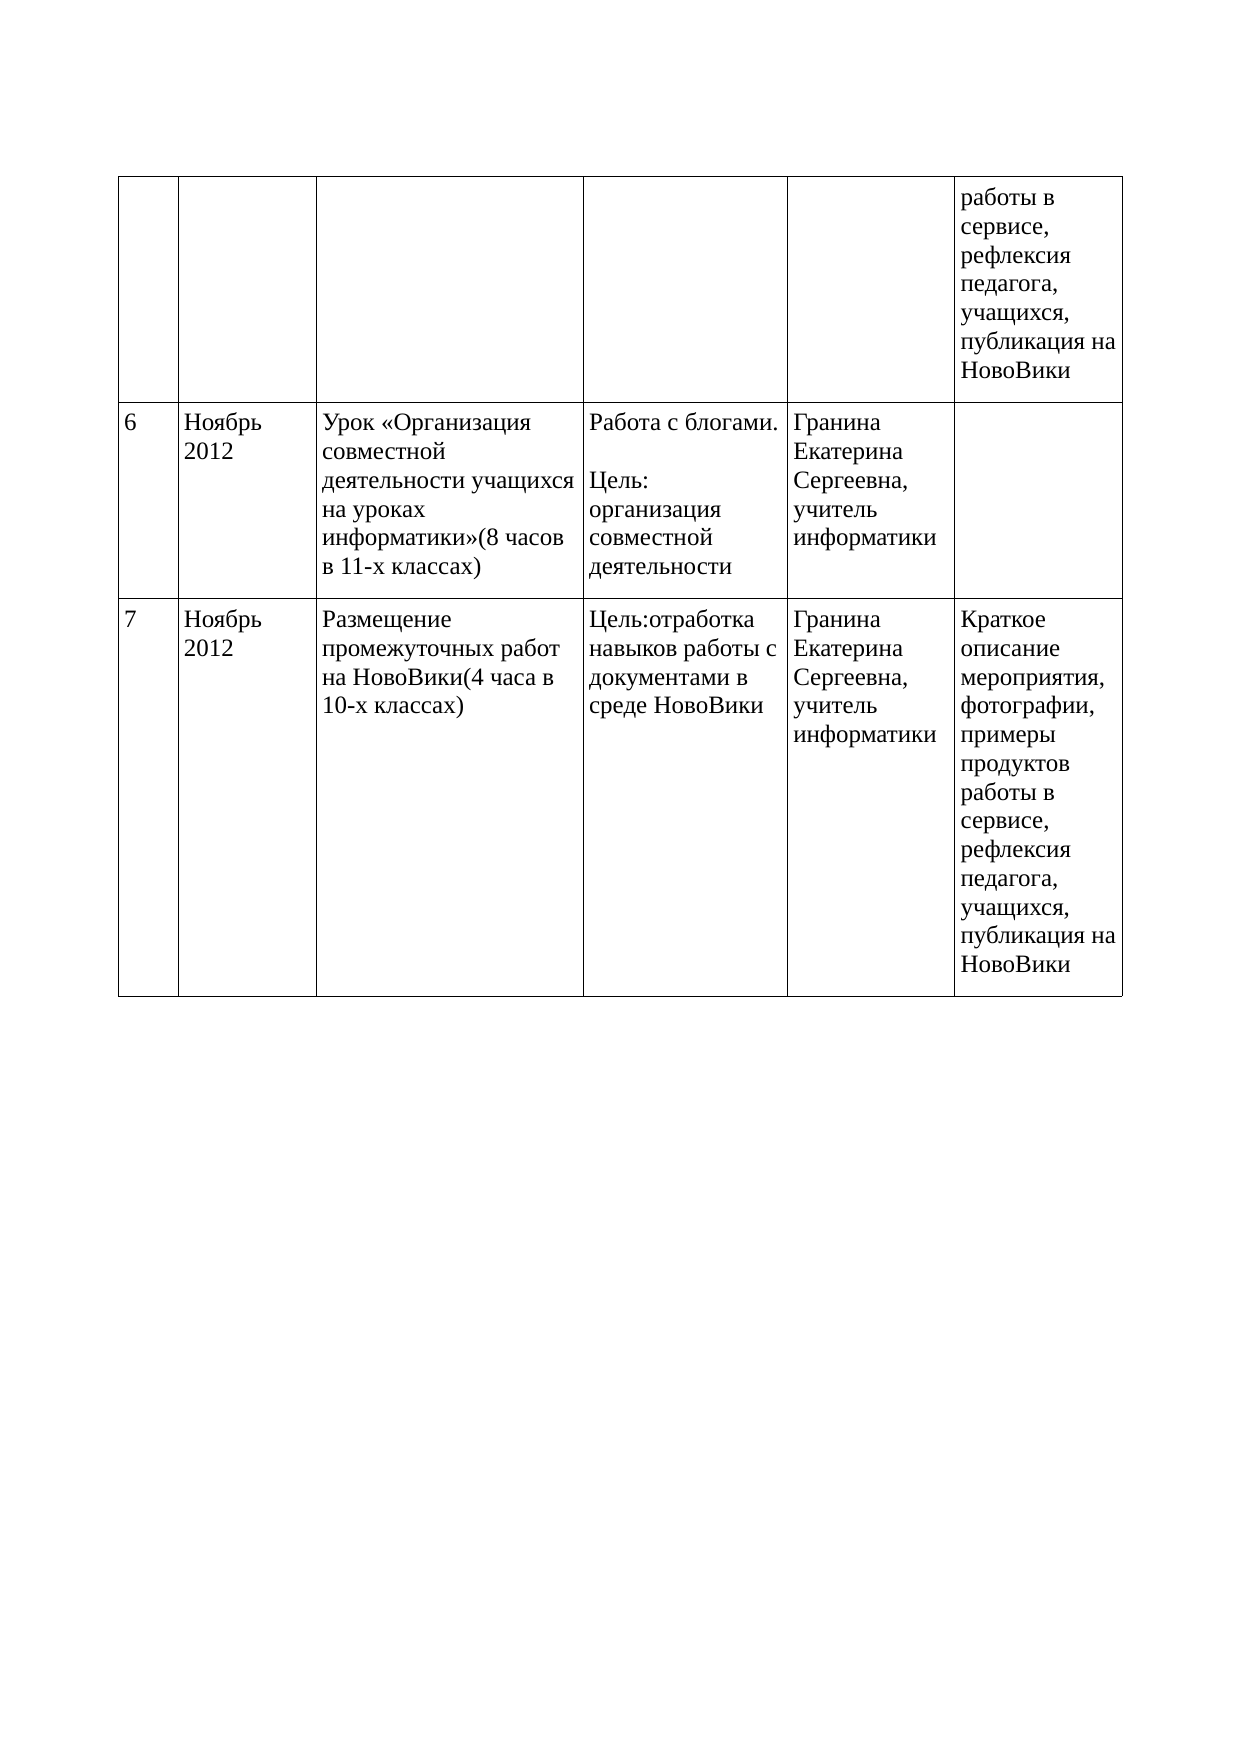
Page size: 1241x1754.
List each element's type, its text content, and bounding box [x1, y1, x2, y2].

table_cell 7 [119, 599, 178, 996]
table_cell [119, 177, 178, 402]
table_cell [584, 177, 787, 402]
table_cell Ноябрь 2012 [179, 599, 316, 996]
table_cell Ноябрь 2012 [179, 403, 316, 598]
table_cell [788, 177, 954, 402]
table_cell Цель:отработка навыков работы с документами в среде НовоВики [584, 599, 787, 996]
table_cell Урок «Организация совместной деятельности учащихся на уроках информатики»(8 часов в 11-х классах) [317, 403, 583, 598]
table_cell [179, 177, 316, 402]
table_cell работы в сервисе, рефлексия педагога, учащихся, публикация на НовоВики [955, 177, 1122, 402]
table_cell 6 [119, 403, 178, 598]
table_cell Гранина Екатерина Сергеевна, учитель информатики [788, 599, 954, 996]
table_cell Гранина Екатерина Сергеевна, учитель информатики [788, 403, 954, 598]
table_cell [317, 177, 583, 402]
table_cell [955, 403, 1122, 598]
table_cell Размещение промежуточных работ на НовоВики(4 часа в 10-х классах) [317, 599, 583, 996]
table_cell Работа с блогами. Цель: организация совместной деятельности [584, 403, 787, 598]
table_cell Краткое описание мероприятия, фотографии, примеры продуктов работы в сервисе, рефлексия педагога, учащихся, публикация на НовоВики [955, 599, 1122, 996]
